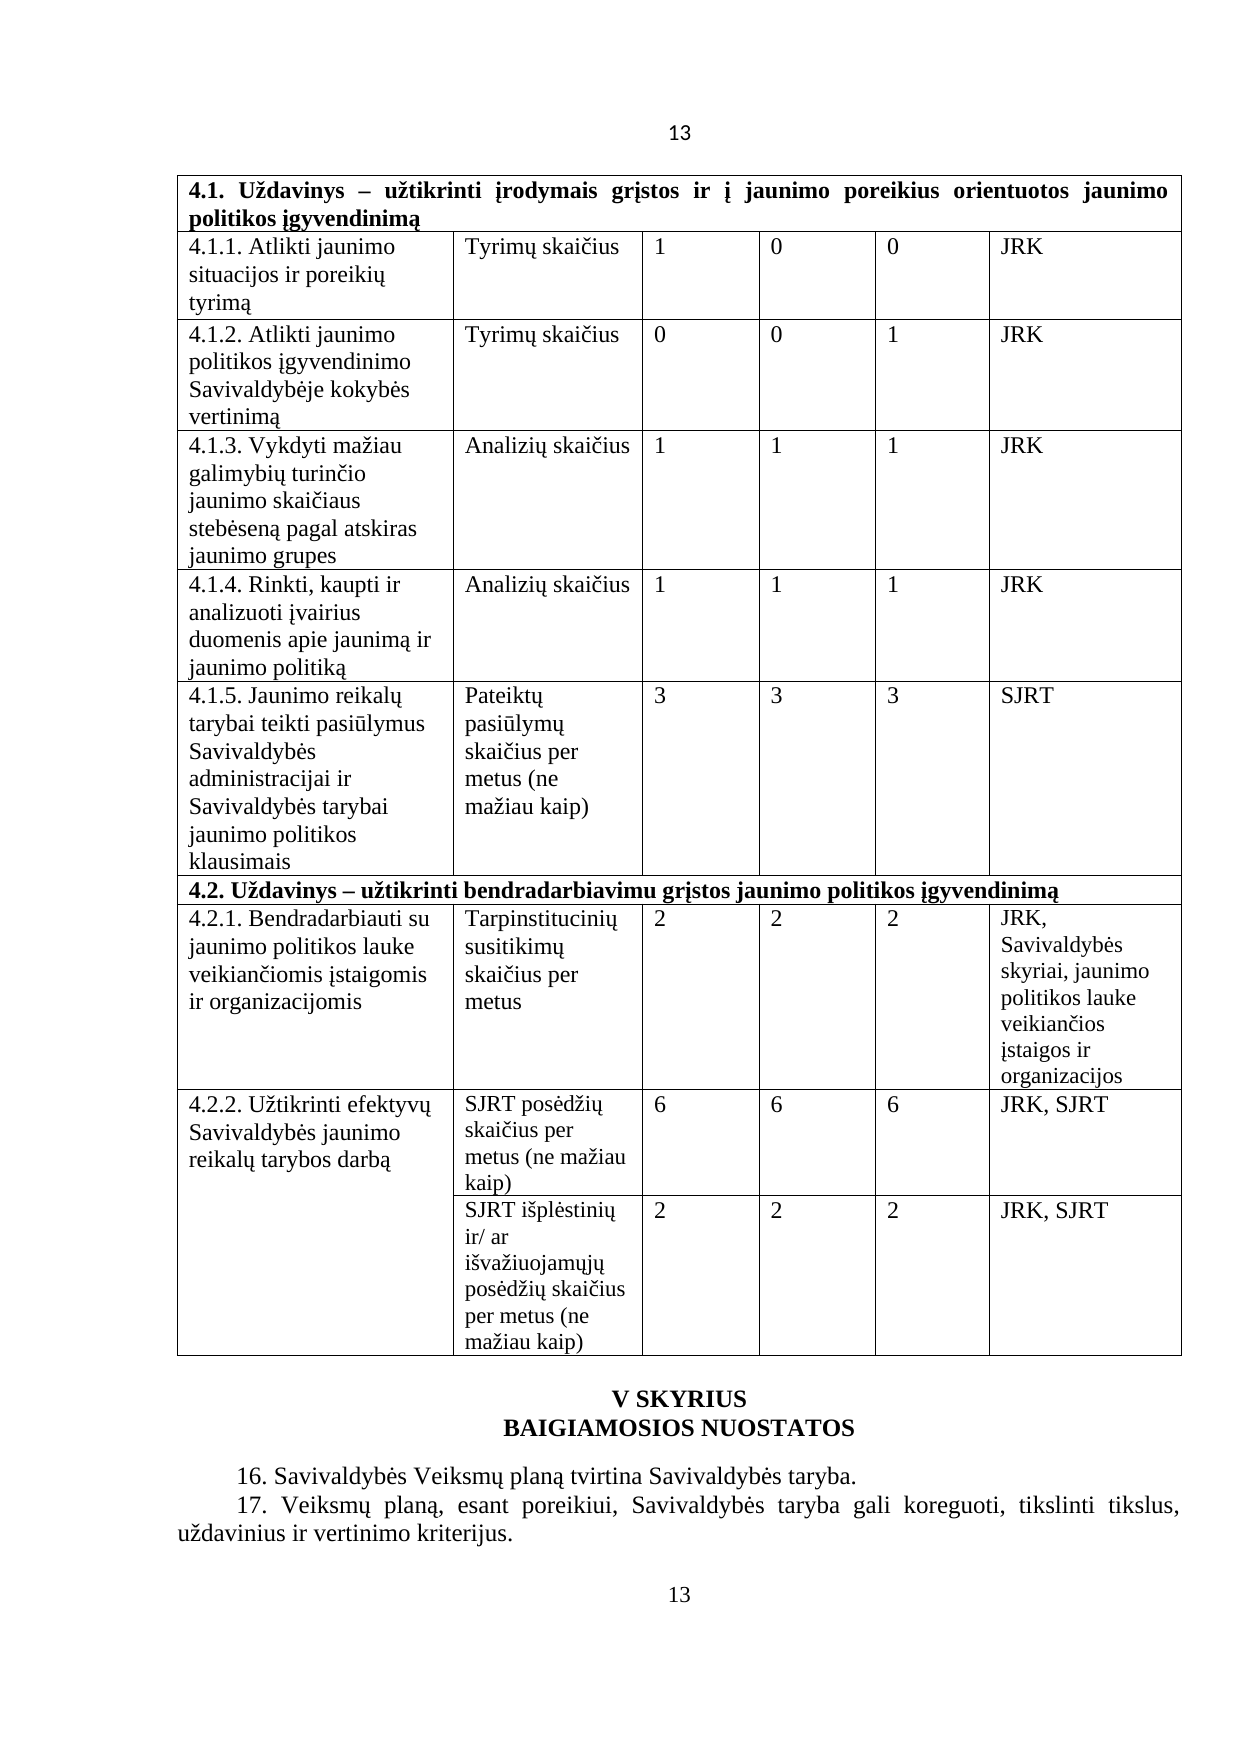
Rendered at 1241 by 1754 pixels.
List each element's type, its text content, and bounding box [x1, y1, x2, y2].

text 16. Savivaldybės Veiksmų planą tvirtina Savivaldybės taryba. [236, 1461, 1181, 1490]
table_cell 4.2.2. Užtikrinti efektyvų Savivaldybės jaunimo reikalų tarybos darbą [178, 1090, 453, 1354]
table_cell 3 [760, 682, 875, 875]
table_cell 1 [876, 570, 989, 681]
table_cell 2 [760, 905, 875, 1089]
table_cell SJRT išplėstinių ir/ ar išvažiuojamųjų posėdžių skaičius per metus (ne mažiau kaip) [454, 1196, 642, 1354]
table_cell 1 [643, 570, 759, 681]
table_cell 4.1.1. Atlikti jaunimo situacijos ir poreikių tyrimą [178, 232, 453, 318]
table_cell 2 [643, 905, 759, 1089]
table_cell 2 [876, 905, 989, 1089]
table_cell 0 [643, 320, 759, 430]
table_cell 1 [760, 431, 875, 569]
text BAIGIAMOSIOS NUOSTATOS [177, 1413, 1181, 1442]
table_cell 3 [876, 682, 989, 875]
text 17. Veiksmų planą, esant poreikiui, Savivaldybės taryba gali koreguoti, tikslinti tikslus, uždavinius ir vertinimo kriterijus. [177, 1490, 1181, 1547]
table_cell 4.2. Uždavinys – užtikrinti bendradarbiavimu grįstos jaunimo politikos įgyvendinimą [178, 876, 1181, 903]
table_cell 0 [760, 320, 875, 430]
table_cell 1 [643, 232, 759, 318]
table_cell JRK [990, 232, 1181, 318]
table_cell Pateiktų pasiūlymų skaičius per metus (ne mažiau kaip) [454, 682, 642, 875]
table_cell JRK [990, 431, 1181, 569]
table_cell JRK, SJRT [990, 1090, 1181, 1195]
table_cell Tyrimų skaičius [454, 320, 642, 430]
table_cell 3 [643, 682, 759, 875]
table_cell 6 [643, 1090, 759, 1195]
table_cell Tarpinstitucinių susitikimų skaičius per metus [454, 905, 642, 1089]
table_cell Analizių skaičius [454, 431, 642, 569]
table_cell 4.1.2. Atlikti jaunimo politikos įgyvendinimo Savivaldybėje kokybės vertinimą [178, 320, 453, 430]
table_cell 4.1.4. Rinkti, kaupti ir analizuoti įvairius duomenis apie jaunimą ir jaunimo politiką [178, 570, 453, 681]
table_cell SJRT posėdžių skaičius per metus (ne mažiau kaip) [454, 1090, 642, 1195]
table_cell 4.1.3. Vykdyti mažiau galimybių turinčio jaunimo skaičiaus stebėseną pagal atskiras jaunimo grupes [178, 431, 453, 569]
table_cell 4.1. Uždavinys – užtikrinti įrodymais grįstos ir į jaunimo poreikius orientuotos jaunimo politikos įgyvendinimą [178, 176, 1181, 231]
table_cell 6 [876, 1090, 989, 1195]
table_cell Analizių skaičius [454, 570, 642, 681]
table_cell Tyrimų skaičius [454, 232, 642, 318]
table_cell 1 [760, 570, 875, 681]
table_cell 0 [876, 232, 989, 318]
table_cell JRK, SJRT [990, 1196, 1181, 1354]
table_cell 1 [643, 431, 759, 569]
table_cell 0 [760, 232, 875, 318]
table_cell JRK [990, 320, 1181, 430]
table_cell 2 [643, 1196, 759, 1354]
table_cell 2 [760, 1196, 875, 1354]
table_cell 4.1.5. Jaunimo reikalų tarybai teikti pasiūlymus Savivaldybės administracijai ir Savivaldybės tarybai jaunimo politikos klausimais [178, 682, 453, 875]
table_cell 4.2.1. Bendradarbiauti su jaunimo politikos lauke veikiančiomis įstaigomis ir organizacijomis [178, 905, 453, 1089]
table_cell 6 [760, 1090, 875, 1195]
table_cell SJRT [990, 682, 1181, 875]
table_cell JRK, Savivaldybės skyriai, jaunimo politikos lauke veikiančios įstaigos ir organizacijos [990, 905, 1181, 1089]
table_cell 2 [876, 1196, 989, 1354]
text V SKYRIUS [177, 1384, 1181, 1413]
table_cell 1 [876, 320, 989, 430]
table_cell 1 [876, 431, 989, 569]
table_cell JRK [990, 570, 1181, 681]
